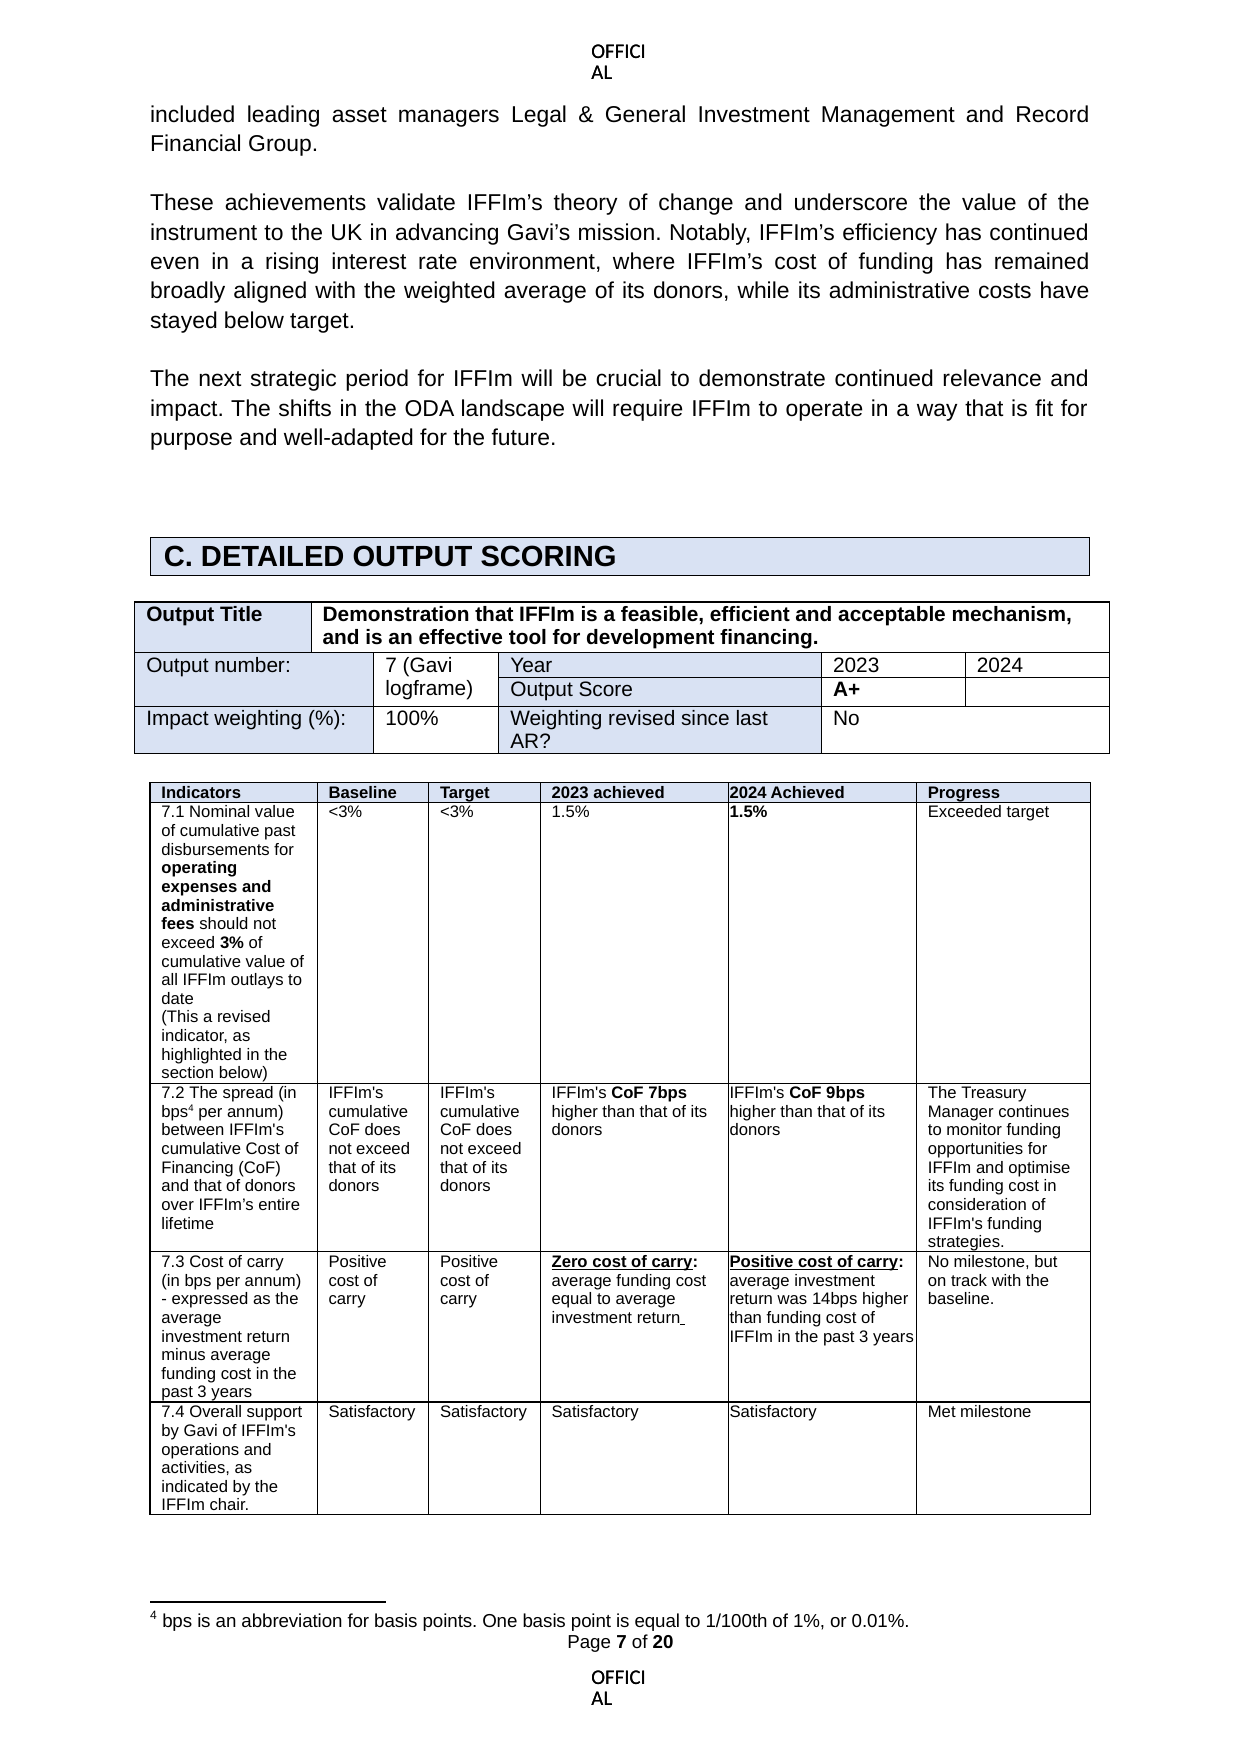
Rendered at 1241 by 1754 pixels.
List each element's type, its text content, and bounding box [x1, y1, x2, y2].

table_cell Positive cost of carry: average investment return was 14bps higher than funding cost of IFFIm in the past 3 years [729, 1252, 916, 1401]
table_cell Satisfactory [429, 1403, 540, 1514]
table_cell 7.3 Cost of carry (in bps per annum) - expressed as the average investment return minus average funding cost in the past 3 years [151, 1252, 317, 1401]
table_cell IFFIm's CoF 7bps higher than that of its donors [541, 1084, 728, 1251]
text These achievements validate IFFIm’s theory of change and underscore the value of the instrument to the UK in advancing Gavi’s mission. Notably, IFFIm’s efficiency has continued even in a rising interest rate environment, where IFFIm’s cost of funding has remained broadly aligned with the weighted average of its donors, while its administrative costs have stayed below target. [150, 190, 1090, 333]
table_header 2024 Achieved [729, 783, 916, 802]
table_cell IFFIm's cumulative CoF does not exceed that of its donors [429, 1084, 540, 1251]
table_header Baseline [318, 783, 428, 802]
table_cell 1.5% [729, 803, 916, 1082]
table_cell 2023 [822, 653, 965, 677]
text included leading asset managers Legal & General Investment Management and Record Financial Group. [150, 102, 1090, 157]
table_cell Weighting revised since last AR? [499, 707, 821, 753]
table_cell Exceeded target [917, 803, 1090, 1082]
table_cell IFFIm's CoF 9bps higher than that of its donors [729, 1084, 916, 1251]
table_cell 7 (Gavi logframe) [374, 653, 498, 706]
table_header Demonstration that IFFIm is a feasible, efficient and acceptable mechanism, and is an effective tool for development financing. [312, 603, 1109, 652]
table_cell 1.5% [541, 803, 728, 1082]
table_cell 2024 [966, 653, 1109, 677]
table_cell <3% [318, 803, 428, 1082]
table_cell Zero cost of carry: average funding cost equal to average investment return [541, 1252, 728, 1401]
table_cell Output number: [135, 653, 373, 706]
table_header Indicators [151, 783, 317, 802]
table_header Target [429, 783, 540, 802]
table_cell Satisfactory [541, 1403, 728, 1514]
table_cell Satisfactory [318, 1403, 428, 1514]
text The next strategic period for IFFIm will be crucial to demonstrate continued relevance and impact. The shifts in the ODA landscape will require IFFIm to operate in a way that is fit for purpose and well-adapted for the future. [150, 366, 1090, 450]
table_cell A+ [822, 678, 965, 706]
table_header Progress [917, 783, 1090, 802]
table_cell IFFIm's cumulative CoF does not exceed that of its donors [318, 1084, 428, 1251]
table_cell Year [499, 653, 821, 677]
table_cell Positive cost of carry [318, 1252, 428, 1401]
table_cell Impact weighting (%): [135, 707, 373, 753]
table_cell 7.1 Nominal value of cumulative past disbursements for operating expenses and administrative fees should not exceed 3% of cumulative value of all IFFIm outlays to date (This a revised indicator, as highlighted in the section below) [151, 803, 317, 1082]
table_cell Met milestone [917, 1403, 1090, 1514]
table_cell <3% [429, 803, 540, 1082]
table_cell Satisfactory [729, 1403, 916, 1514]
table_cell 7.2 The spread (in bps per annum) between IFFIm's cumulative Cost of Financing (CoF) and that of donors over IFFIm’s entire lifetime [151, 1084, 317, 1251]
table_cell Output Score [499, 678, 821, 706]
table_cell [966, 678, 1109, 706]
table_cell No milestone, but on track with the baseline. [917, 1252, 1090, 1401]
table_header Output Title [135, 603, 311, 652]
table_cell 7.4 Overall support by Gavi of IFFIm's operations and activities, as indicated by the IFFIm chair. [151, 1403, 317, 1514]
table_cell The Treasury Manager continues to monitor funding opportunities for IFFIm and optimise its funding cost in consideration of IFFIm's funding strategies. [917, 1084, 1090, 1251]
table_cell Positive cost of carry [429, 1252, 540, 1401]
subtitle C. DETAILED OUTPUT SCORING [151, 538, 1089, 575]
table_header 2023 achieved [541, 783, 728, 802]
table_cell 100% [374, 707, 498, 753]
table_cell No [822, 707, 1109, 753]
